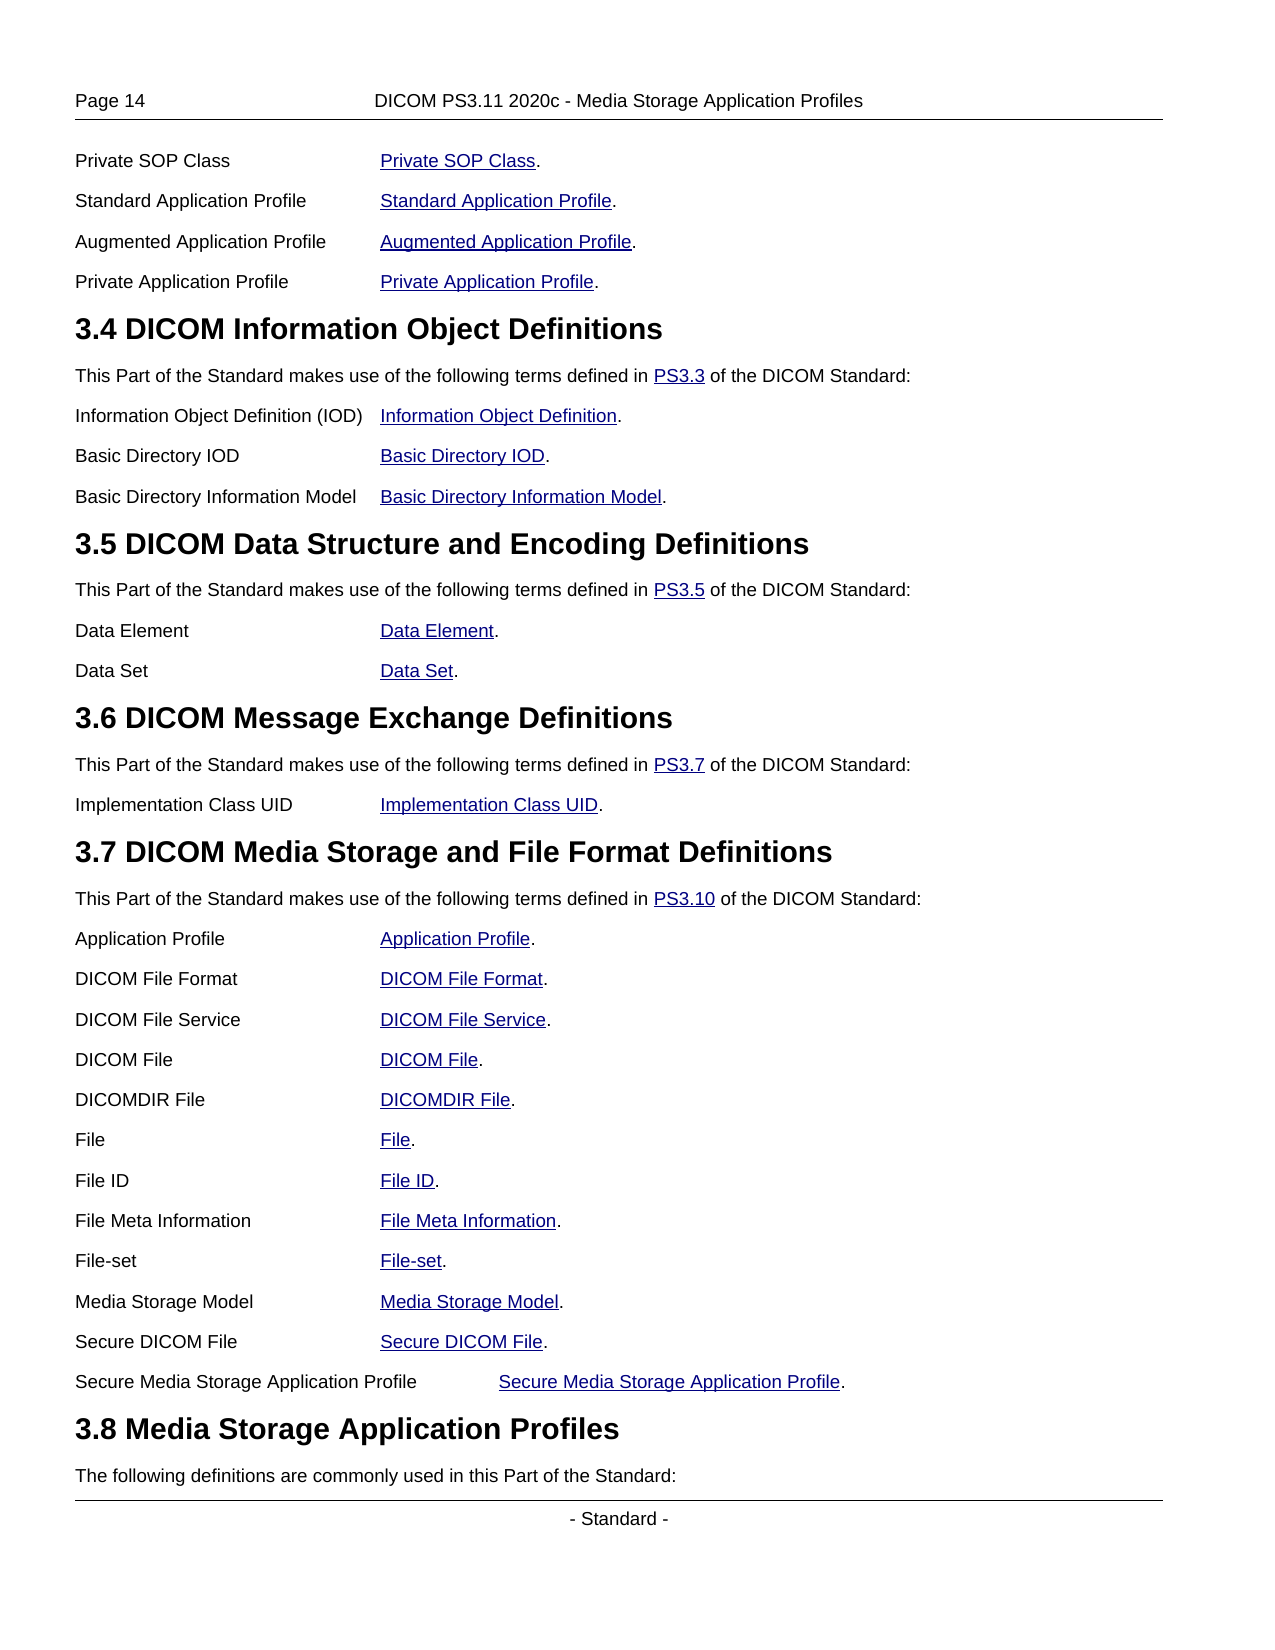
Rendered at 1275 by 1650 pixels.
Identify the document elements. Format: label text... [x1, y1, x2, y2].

text Standard Application Profile Standard Application Profile. [75, 190, 1162, 212]
text File-set File-set. [75, 1250, 1162, 1272]
text Augmented Application Profile Augmented Application Profile. [75, 231, 1162, 252]
text Data Element Data Element. [75, 619, 1162, 641]
text This Part of the Standard makes use of the following terms defined in PS3.5 of the DICOM Standard: [75, 579, 1162, 601]
text Basic Directory IOD Basic Directory IOD. [75, 445, 1162, 467]
text Information Object Definition (IOD) Information Object Definition. [75, 405, 1162, 426]
text DICOM File DICOM File. [75, 1049, 1162, 1070]
text Secure DICOM File Secure DICOM File. [75, 1331, 1162, 1352]
text 3.7 DICOM Media Storage and File Format Definitions [75, 834, 1162, 869]
text Media Storage Model Media Storage Model. [75, 1291, 1162, 1312]
text 3.8 Media Storage Application Profiles [75, 1411, 1162, 1446]
text Secure Media Storage Application Profile Secure Media Storage Application Profile. [75, 1371, 1162, 1393]
text Private Application Profile Private Application Profile. [75, 271, 1162, 292]
text File ID File ID. [75, 1169, 1162, 1191]
text File File. [75, 1129, 1162, 1151]
text File Meta Information File Meta Information. [75, 1210, 1162, 1231]
text Data Set Data Set. [75, 660, 1162, 681]
text The following definitions are commonly used in this Part of the Standard: [75, 1465, 1162, 1486]
text DICOMDIR File DICOMDIR File. [75, 1089, 1162, 1111]
text Private SOP Class Private SOP Class. [75, 150, 1162, 172]
text 3.6 DICOM Message Exchange Definitions [75, 700, 1162, 735]
text 3.4 DICOM Information Object Definitions [75, 311, 1162, 346]
text Implementation Class UID Implementation Class UID. [75, 794, 1162, 815]
text Basic Directory Information Model Basic Directory Information Model. [75, 486, 1162, 507]
text This Part of the Standard makes use of the following terms defined in PS3.7 of the DICOM Standard: [75, 753, 1162, 775]
text DICOM File Format DICOM File Format. [75, 968, 1162, 989]
text This Part of the Standard makes use of the following terms defined in PS3.10 of the DICOM Standard: [75, 887, 1162, 909]
text 3.5 DICOM Data Structure and Encoding Definitions [75, 526, 1162, 560]
text DICOM File Service DICOM File Service. [75, 1008, 1162, 1030]
text This Part of the Standard makes use of the following terms defined in PS3.3 of the DICOM Standard: [75, 364, 1162, 386]
text Application Profile Application Profile. [75, 928, 1162, 949]
